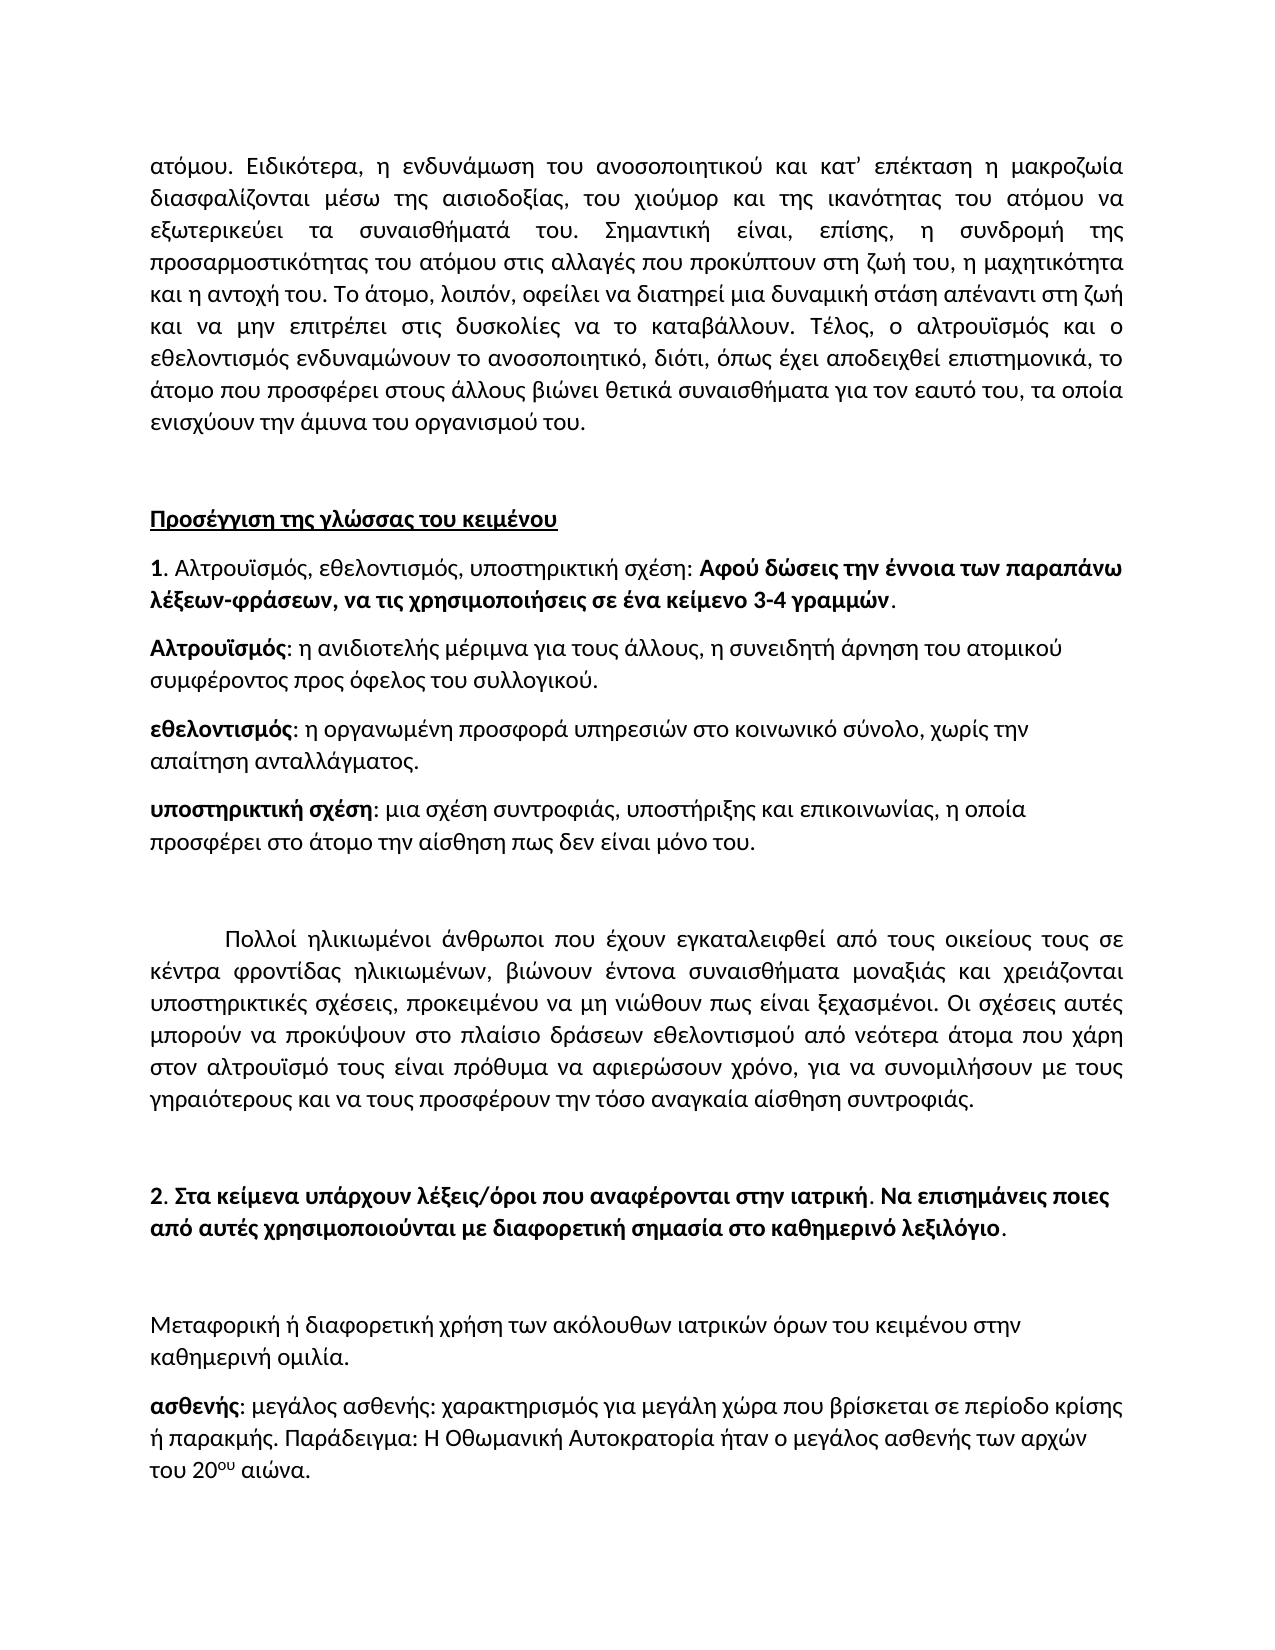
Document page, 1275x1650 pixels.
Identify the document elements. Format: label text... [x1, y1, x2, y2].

text ατόμου. Ειδικότερα, η ενδυνάμωση του ανοσοποιητικού και κατ’ επέκταση η μακροζωία διασφαλίζονται μέσω της αισιοδοξίας, του χιούμορ και της ικανότητας του ατόμου να εξωτερικεύει τα συναισθήματά του. Σημαντική είναι, επίσης, η συνδρομή της προσαρμοστικότητας του ατόμου στις αλλαγές που προκύπτουν στη ζωή του, η μαχητικότητα και η αντοχή του. Το άτομο, λοιπόν, οφείλει να διατηρεί μια δυναμική στάση απέναντι στη ζωή και να μην επιτρέπει στις δυσκολίες να το καταβάλλουν. Τέλος, ο αλτρουϊσμός και ο εθελοντισμός ενδυναμώνουν το ανοσοποιητικό, διότι, όπως έχει αποδειχθεί επιστημονικά, το άτομο που προσφέρει στους άλλους βιώνει θετικά συναισθήματα για τον εαυτό του, τα οποία ενισχύουν την άμυνα του οργανισμού του. [150, 150, 1125, 436]
text υποστηρικτική σχέση: μια σχέση συντροφιάς, υποστήριξης και επικοινωνίας, η οποία προσφέρει στο άτομο την αίσθηση πως δεν είναι μόνο του. [150, 794, 1125, 856]
text εθελοντισμός: η οργανωμένη προσφορά υπηρεσιών στο κοινωνικό σύνολο, χωρίς την απαίτηση ανταλλάγματος. [150, 713, 1125, 776]
text Πολλοί ηλικιωμένοι άνθρωποι που έχουν εγκαταλειφθεί από τους οικείους τους σε κέντρα φροντίδας ηλικιωμένων, βιώνουν έντονα συναισθήματα μοναξιάς και χρειάζονται υποστηρικτικές σχέσεις, προκειμένου να μη νιώθουν πως είναι ξεχασμένοι. Οι σχέσεις αυτές μπορούν να προκύψουν στο πλαίσιο δράσεων εθελοντισμού από νεότερα άτομα που χάρη στον αλτρουϊσμό τους είναι πρόθυμα να αφιερώσουν χρόνο, για να συνομιλήσουν με τους γηραιότερους και να τους προσφέρουν την τόσο αναγκαία αίσθηση συντροφιάς. [150, 923, 1125, 1113]
text Αλτρουϊσμός: η ανιδιοτελής μέριμνα για τους άλλους, η συνειδητή άρνηση του ατομικού συμφέροντος προς όφελος του συλλογικού. [150, 632, 1125, 695]
text 1. Αλτρουϊσμός, εθελοντισμός, υποστηρικτική σχέση: Αφού δώσεις την έννοια των παραπάνω λέξεων-φράσεων, να τις χρησιμοποιήσεις σε ένα κείμενο 3-4 γραμμών. [150, 552, 1125, 614]
text Μεταφορική ή διαφορετική χρήση των ακόλουθων ιατρικών όρων του κειμένου στην καθημερινή ομιλία. [150, 1309, 1125, 1372]
text Προσέγγιση της γλώσσας του κειμένου [150, 503, 1125, 534]
text ασθενής: μεγάλος ασθενής: χαρακτηρισμός για μεγάλη χώρα που βρίσκεται σε περίοδο κρίσης ή παρακμής. Παράδειγμα: Η Οθωμανική Αυτοκρατορία ήταν ο μεγάλος ασθενής των αρχών του 20ου αιώνα. [150, 1390, 1125, 1484]
text 2. Στα κείμενα υπάρχουν λέξεις/όροι που αναφέρονται στην ιατρική. Να επισημάνεις ποιες από αυτές χρησιμοποιούνται με διαφορετική σημασία στο καθημερινό λεξιλόγιο. [150, 1180, 1125, 1243]
